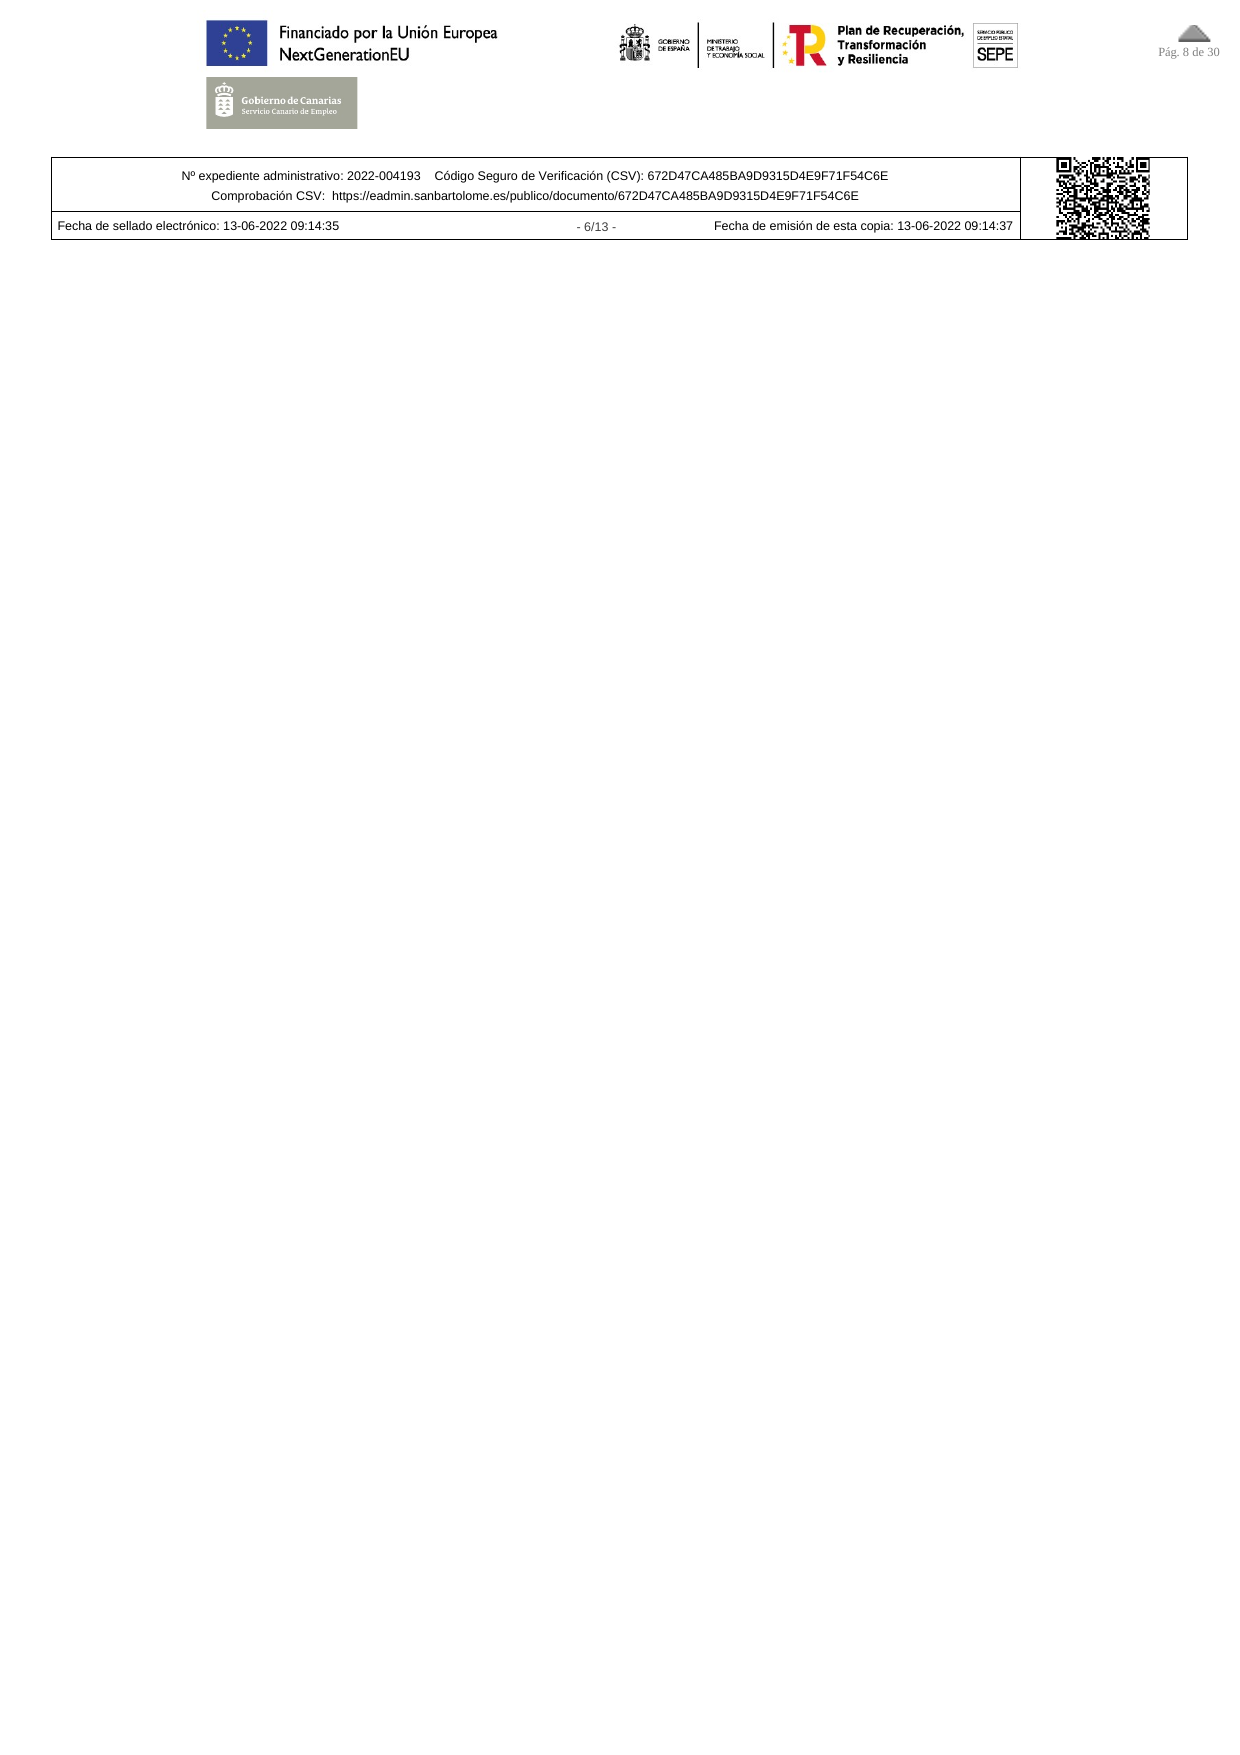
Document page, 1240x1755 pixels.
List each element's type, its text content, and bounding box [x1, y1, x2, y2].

picture [206, 77, 358, 129]
picture [1056, 157, 1150, 239]
table_cell Nº expediente administrativo: 2022-004193 Código Seguro de Verificación (CSV): 672D47CA485BA9D9315D4E9F71F54C6E Comprobación CSV: https://eadmin.sanbartolome.es/publico/documento/672D47CA485BA9D9315D4E9F71F54C6E [52, 158, 1020, 211]
table_header [1021, 158, 1056, 239]
picture [1177, 25, 1211, 42]
picture [186, 10, 1037, 74]
table_header [1150, 158, 1187, 239]
table_cell Fecha de sellado electrónico: 13-06-2022 09:14:35 - 6/13 - Fecha de emisión de esta copia: 13-06-2022 09:14:37 [52, 212, 1020, 239]
